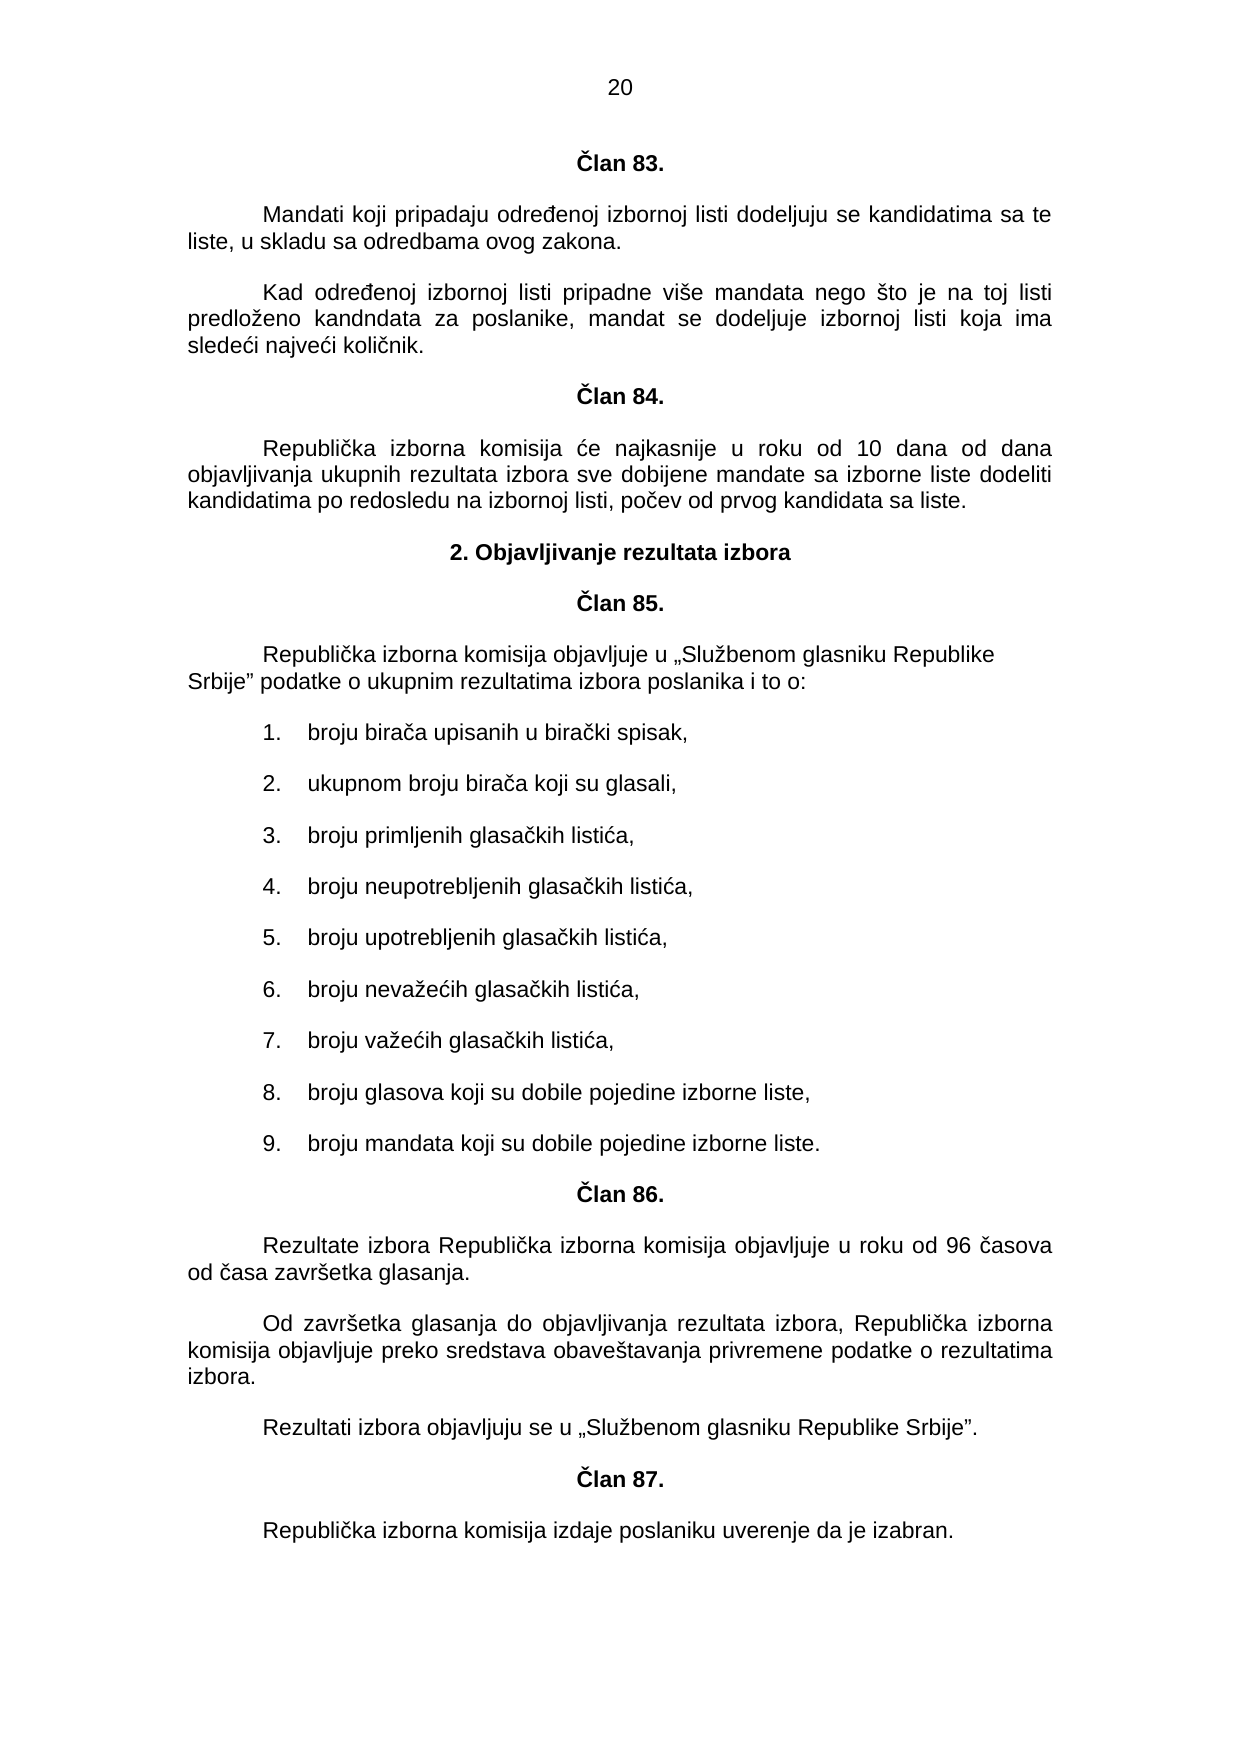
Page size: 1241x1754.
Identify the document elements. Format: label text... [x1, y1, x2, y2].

text Republička izborna komisija će najkasnije u roku od 10 dana od dana objavljivanja ukupnih rezultata izbora sve dobijene mandate sa izborne liste dodeliti kandidatima po redosledu na izbornoj listi, počev od prvog kandidata sa liste. [187, 434, 1053, 513]
text 7. broju važećih glasačkih listića, [187, 1027, 1053, 1053]
text 2. Objavljivanje rezultata izbora [262, 538, 978, 565]
text 1. broju birača upisanih u birački spisak, [187, 719, 1053, 745]
text Član 85. [187, 590, 1053, 616]
text Kad određenoj izbornoj listi pripadne više mandata nego što je na toj listi predloženo kandndata za poslanike, mandat se dodeljuje izbornoj listi koja ima sledeći najveći količnik. [187, 279, 1053, 358]
text Republička izborna komisija objavljuje u „Službenom glasniku Republike Srbije” podatke o ukupnim rezultatima izbora poslanika i to o: [187, 641, 1053, 694]
text Od završetka glasanja do objavljivanja rezultata izbora, Republička izborna komisija objavljuje preko sredstava obaveštavanja privremene podatke o rezultatima izbora. [187, 1310, 1053, 1389]
text Član 87. [187, 1466, 1053, 1492]
text Član 84. [187, 383, 1053, 409]
text 6. broju nevažećih glasačkih listića, [187, 976, 1053, 1002]
text 9. broju mandata koji su dobile pojedine izborne liste. [187, 1130, 1053, 1156]
text 4. broju neupotrebljenih glasačkih listića, [187, 873, 1053, 899]
text 5. broju upotrebljenih glasačkih listića, [187, 924, 1053, 951]
text Mandati koji pripadaju određenoj izbornoj listi dodeljuju se kandidatima sa te liste, u skladu sa odredbama ovog zakona. [187, 201, 1053, 254]
text Rezultati izbora objavljuju se u „Službenom glasniku Republike Srbije”. [187, 1414, 1053, 1441]
text 8. broju glasova koji su dobile pojedine izborne liste, [187, 1078, 1053, 1105]
text 2. ukupnom broju birača koji su glasali, [187, 770, 1053, 797]
text Republička izborna komisija izdaje poslaniku uverenje da je izabran. [187, 1517, 1053, 1543]
text Član 86. [187, 1181, 1053, 1207]
text Rezultate izbora Republička izborna komisija objavljuje u roku od 96 časova od časa završetka glasanja. [187, 1232, 1053, 1285]
text 3. broju primljenih glasačkih listića, [187, 822, 1053, 848]
text Član 83. [187, 150, 1053, 176]
